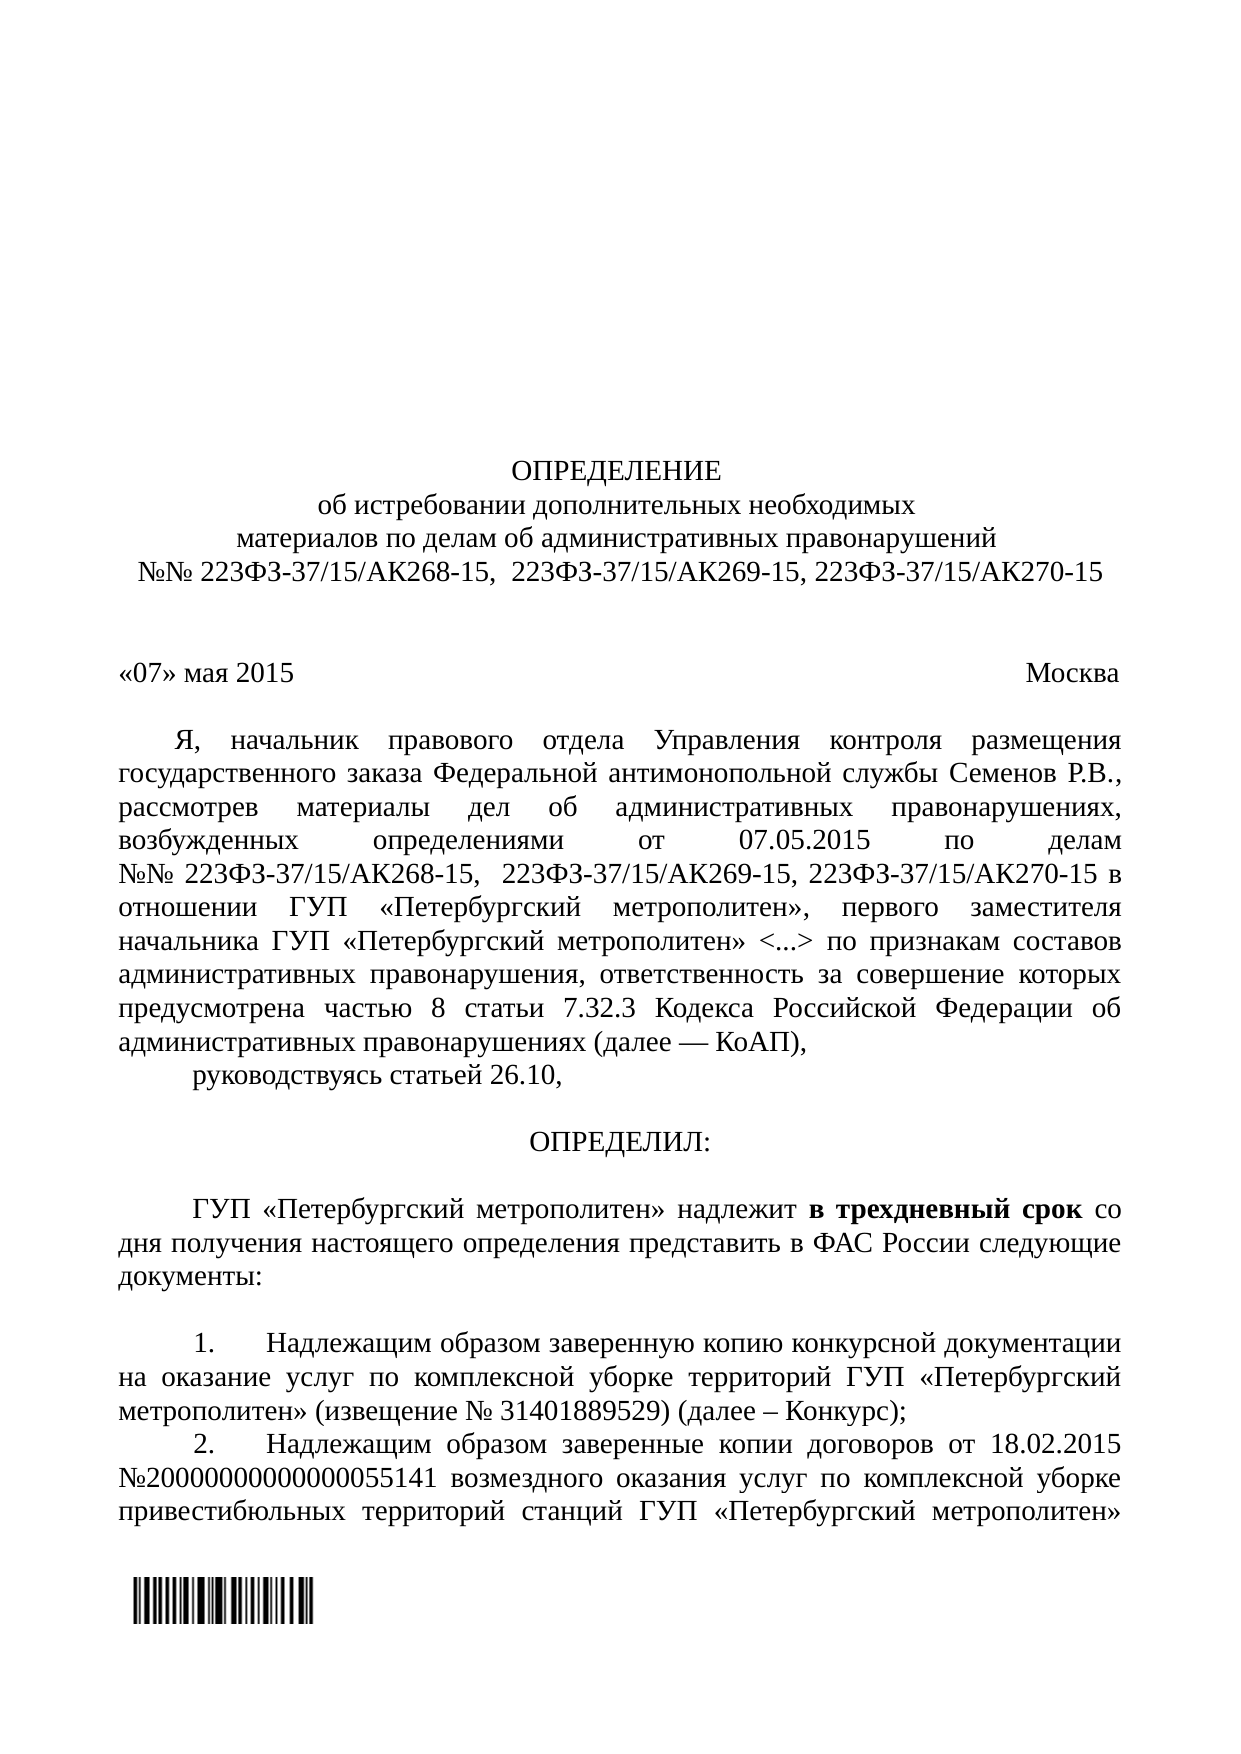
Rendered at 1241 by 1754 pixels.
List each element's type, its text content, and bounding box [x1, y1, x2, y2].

text руководствуясь статьей 26.10, [118, 1057, 1122, 1091]
text ОПРЕДЕЛИЛ: [118, 1124, 1122, 1158]
list Надлежащим образом заверенные копии договоров от 18.02.2015 №20000000000000055141 возмездного оказания услуг по комплексной уборке привестибюльных территорий станций ГУП «Петербургский метрополитен» [118, 1426, 1122, 1527]
text ОПРЕДЕЛЕНИЕ [118, 453, 1122, 487]
text Я, начальник правового отдела Управления контроля размещения государственного заказа Федеральной антимонопольной службы Семенов Р.В., рассмотрев материалы дел об административных правонарушениях, возбужденных определениями от 07.05.2015 по делам №№ 223ФЗ-37/15/АК268-15, 223ФЗ-37/15/АК269-15, 223ФЗ-37/15/АК270-15 в отношении ГУП «Петербургский метрополитен», первого заместителя начальника ГУП «Петербургский метрополитен» <...> по признакам составов административных правонарушения, ответственность за совершение которых предусмотрена частью 8 статьи 7.32.3 Кодекса Российской Федерации об административных правонарушениях (далее — КоАП), [118, 722, 1122, 1057]
text об истребовании дополнительных необходимых [118, 487, 1122, 521]
text №№ 223ФЗ-37/15/АК268-15, 223ФЗ-37/15/АК269-15, 223ФЗ-37/15/АК270-15 [118, 554, 1122, 588]
text «07» мая 2015 Москва [118, 655, 1122, 688]
list Надлежащим образом заверенную копию конкурсной документации на оказание услуг по комплексной уборке территорий ГУП «Петербургский метрополитен» (извещение № 31401889529) (далее – Конкурс); [118, 1326, 1122, 1426]
text материалов по делам об административных правонарушений [118, 521, 1122, 554]
picture [118, 1577, 331, 1624]
text ГУП «Петербургский метрополитен» надлежит в трехдневный срок со дня получения настоящего определения представить в ФАС России следующие документы: [118, 1191, 1122, 1292]
